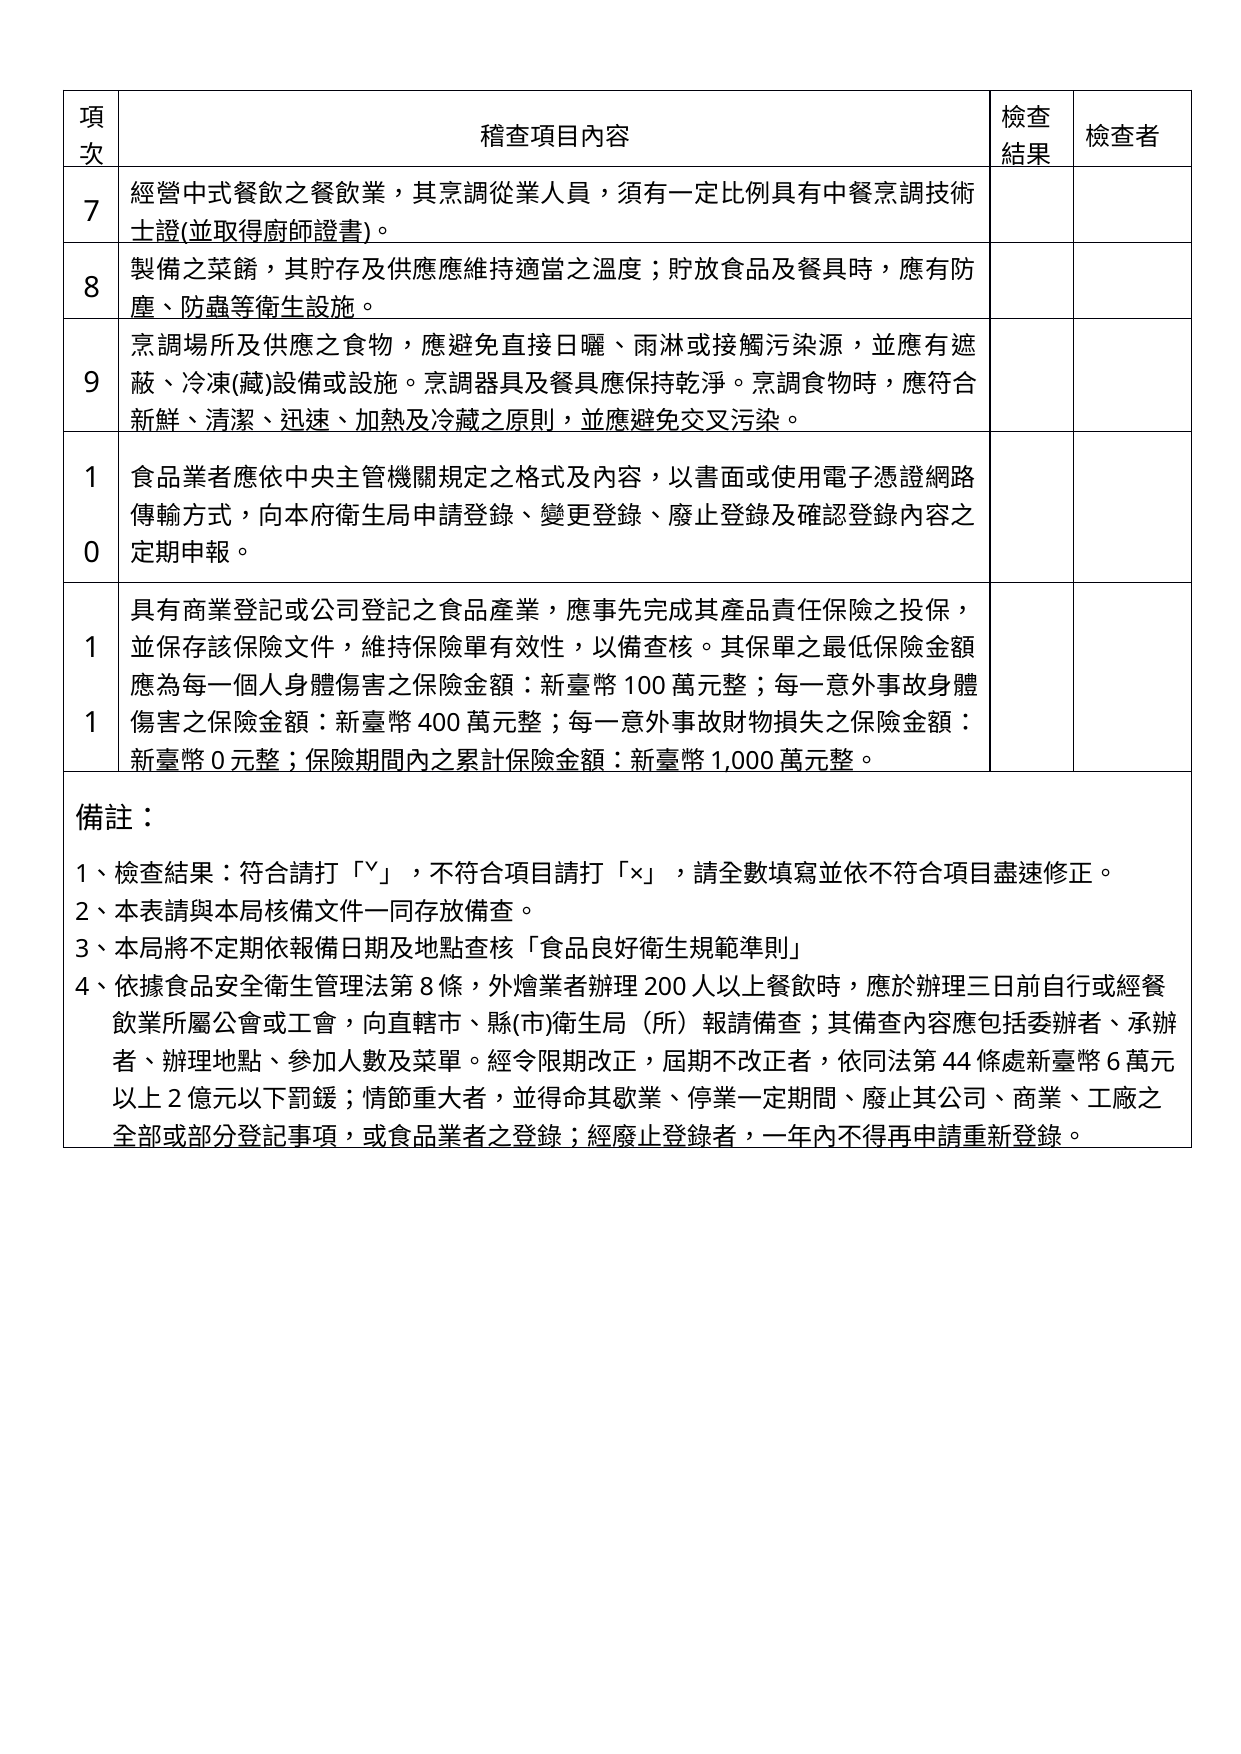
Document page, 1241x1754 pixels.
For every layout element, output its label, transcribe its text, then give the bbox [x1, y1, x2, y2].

table_cell [1074, 583, 1191, 771]
table_cell 9 [64, 319, 118, 431]
table_cell [991, 167, 1073, 242]
table_cell 7 [64, 167, 118, 242]
table_header 檢查者 [1074, 91, 1191, 166]
table_cell 製備之菜餚，其貯存及供應應維持適當之溫度；貯放食品及餐具時，應有防塵、防蟲等衛生設施。 [119, 243, 989, 318]
table_cell 食品業者應依中央主管機關規定之格式及內容，以書面或使用電子憑證網路傳輸方式，向本府衛生局申請登錄、變更登錄、廢止登錄及確認登錄內容之定期申報。 [119, 432, 989, 582]
table_cell 11 [64, 583, 118, 771]
table_cell 8 [64, 243, 118, 318]
table_cell [1074, 243, 1191, 318]
table_cell [1074, 432, 1191, 582]
table_cell [1074, 167, 1191, 242]
table_cell 10 [64, 432, 118, 582]
table_cell [991, 319, 1073, 431]
table_cell 經營中式餐飲之餐飲業，其烹調從業人員，須有一定比例具有中餐烹調技術士證(並取得廚師證書)。 [119, 167, 989, 242]
table_cell [991, 583, 1073, 771]
table_cell 烹調場所及供應之食物，應避免直接日曬、雨淋或接觸污染源，並應有遮蔽、冷凍(藏)設備或設施。烹調器具及餐具應保持乾淨。烹調食物時，應符合新鮮、清潔、迅速、加熱及冷藏之原則，並應避免交叉污染。 [119, 319, 989, 431]
table_cell [991, 432, 1073, 582]
table_header 檢查 結果 [991, 91, 1073, 166]
table_header 項次 [64, 91, 118, 166]
table_cell 備註： 1、檢查結果：符合請打「ˇ」，不符合項目請打「×」，請全數填寫並依不符合項目盡速修正。 2、本表請與本局核備文件一同存放備查。 3、本局將不定期依報備日期及地點查核「食品良好衛生規範準則」 4、依據食品安全衛生管理法第8條，外燴業者辦理200人以上餐飲時，應於辦理三日前自行或經餐飲業所屬公會或工會，向直轄市、縣(市)衛生局（所）報請備查；其備查內容應包括委辦者、承辦者、辦理地點、參加人數及菜單。經令限期改正，屆期不改正者，依同法第44條處新臺幣6萬元以上2億元以下罰鍰；情節重大者，並得命其歇業、停業一定期間、廢止其公司、商業、工廠之全部或部分登記事項，或食品業者之登錄；經廢止登錄者，一年內不得再申請重新登錄。 [64, 772, 1191, 1147]
table_cell [1074, 319, 1191, 431]
table_cell 具有商業登記或公司登記之食品產業，應事先完成其產品責任保險之投保，並保存該保險文件，維持保險單有效性，以備查核。其保單之最低保險金額應為每一個人身體傷害之保險金額：新臺幣100萬元整；每一意外事故身體傷害之保險金額：新臺幣400萬元整；每一意外事故財物損失之保險金額：新臺幣0元整；保險期間內之累計保險金額：新臺幣1,000萬元整。 [119, 583, 989, 771]
table_cell [991, 243, 1073, 318]
table_header 稽查項目內容 [119, 91, 989, 166]
